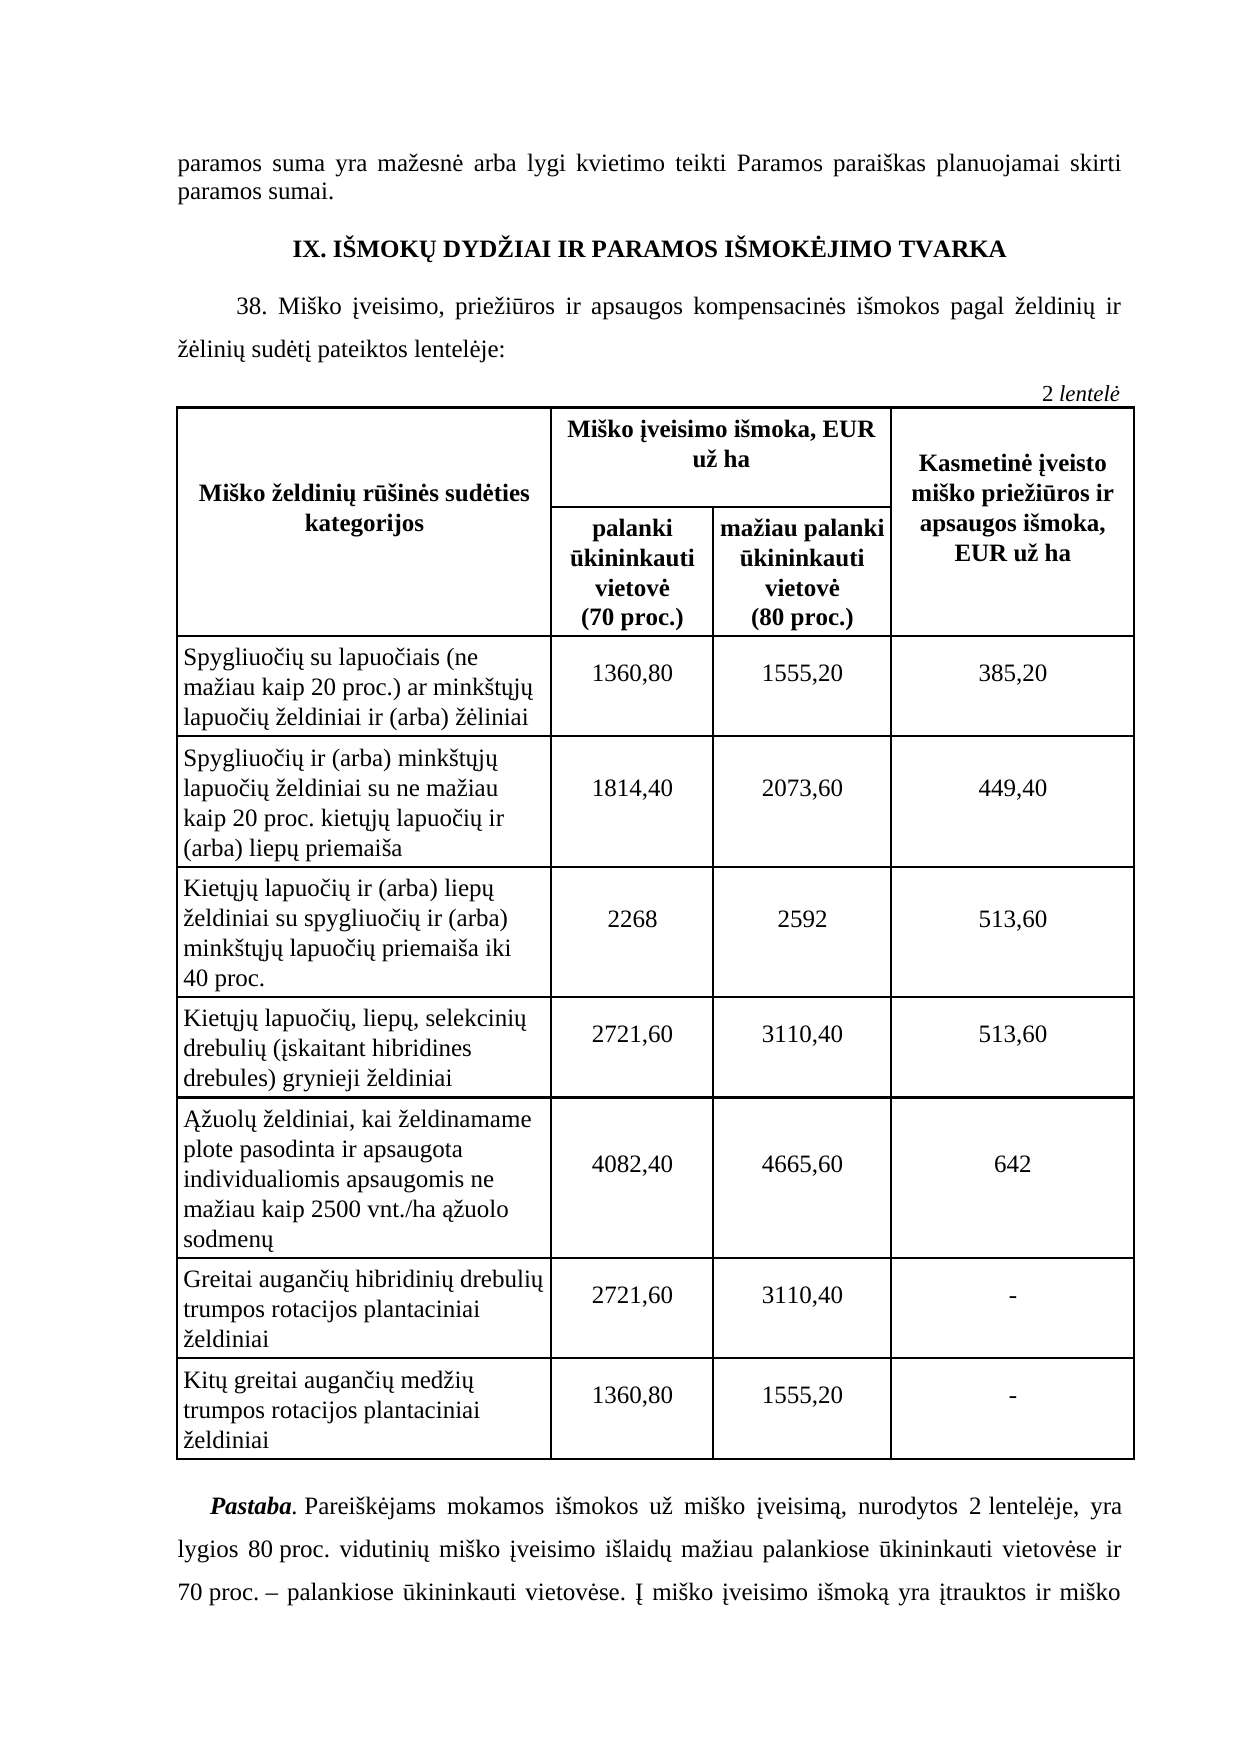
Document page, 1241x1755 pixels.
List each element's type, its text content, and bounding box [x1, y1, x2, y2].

table_cell Kietųjų lapuočių, liepų, selekcinių drebulių (įskaitant hibridines drebules) grynieji želdiniai [178, 998, 550, 1096]
table_cell 2721,60 [552, 998, 712, 1096]
table_cell - [892, 1359, 1133, 1458]
table_cell 3110,40 [714, 998, 890, 1096]
table_cell 2592 [714, 868, 890, 996]
table_cell Ąžuolų želdiniai, kai želdinamame plote pasodinta ir apsaugota individualiomis apsaugomis ne mažiau kaip 2500 vnt./ha ąžuolo sodmenų [178, 1099, 550, 1257]
table_cell 3110,40 [714, 1259, 890, 1357]
table_cell 449,40 [892, 737, 1133, 866]
table_cell 642 [892, 1099, 1133, 1257]
text 2 lentelė [177, 378, 1122, 406]
table_header Kasmetinė įveisto miško priežiūros ir apsaugos išmoka, EUR už ha [892, 409, 1133, 635]
table_cell 4665,60 [714, 1099, 890, 1257]
table_cell Kitų greitai augančių medžių trumpos rotacijos plantaciniai želdiniai [178, 1359, 550, 1458]
table_cell 2721,60 [552, 1259, 712, 1357]
text 38. Miško įveisimo, priežiūros ir apsaugos kompensacinės išmokos pagal želdinių ir žėlinių sudėtį pateiktos lentelėje: [177, 291, 1122, 363]
table_cell palanki ūkininkauti vietovė (70 proc.) [552, 508, 712, 635]
table_cell 1555,20 [714, 1359, 890, 1458]
table_cell 513,60 [892, 868, 1133, 996]
table_header Miško želdinių rūšinės sudėties kategorijos [178, 409, 550, 635]
table_cell 2073,60 [714, 737, 890, 866]
text Pastaba. Pareiškėjams mokamos išmokos už miško įveisimą, nurodytos 2 lentelėje, yra lygios 80 proc. vidutinių miško įveisimo išlaidų mažiau palankiose ūkininkauti vietovėse ir 70 proc. – palankiose ūkininkauti vietovėse. Į miško įveisimo išmoką yra įtrauktos ir miško [177, 1491, 1122, 1606]
table_cell 4082,40 [552, 1099, 712, 1257]
table_cell - [892, 1259, 1133, 1357]
table_cell Spygliuočių ir (arba) minkštųjų lapuočių želdiniai su ne mažiau kaip 20 proc. kietųjų lapuočių ir (arba) liepų priemaiša [178, 737, 550, 866]
table_header Miško įveisimo išmoka, EUR už ha [552, 409, 890, 506]
table_cell 385,20 [892, 637, 1133, 735]
table_cell 2268 [552, 868, 712, 996]
table_cell 1555,20 [714, 637, 890, 735]
table_cell mažiau palanki ūkininkauti vietovė (80 proc.) [714, 508, 890, 635]
table_cell Greitai augančių hibridinių drebulių trumpos rotacijos plantaciniai želdiniai [178, 1259, 550, 1357]
table_cell 1814,40 [552, 737, 712, 866]
table_cell Kietųjų lapuočių ir (arba) liepų želdiniai su spygliuočių ir (arba) minkštųjų lapuočių priemaiša iki 40 proc. [178, 868, 550, 996]
table_cell Spygliuočių su lapuočiais (ne mažiau kaip 20 proc.) ar minkštųjų lapuočių želdiniai ir (arba) žėliniai [178, 637, 550, 735]
table_cell 1360,80 [552, 1359, 712, 1458]
text IX. IŠMOKŲ DYDŽIAI IR PARAMOS IŠMOKĖJIMO TVARKA [177, 234, 1122, 263]
table_cell 513,60 [892, 998, 1133, 1096]
table_cell 1360,80 [552, 637, 712, 735]
text paramos suma yra mažesnė arba lygi kvietimo teikti Paramos paraiškas planuojamai skirti paramos sumai. [177, 148, 1122, 205]
